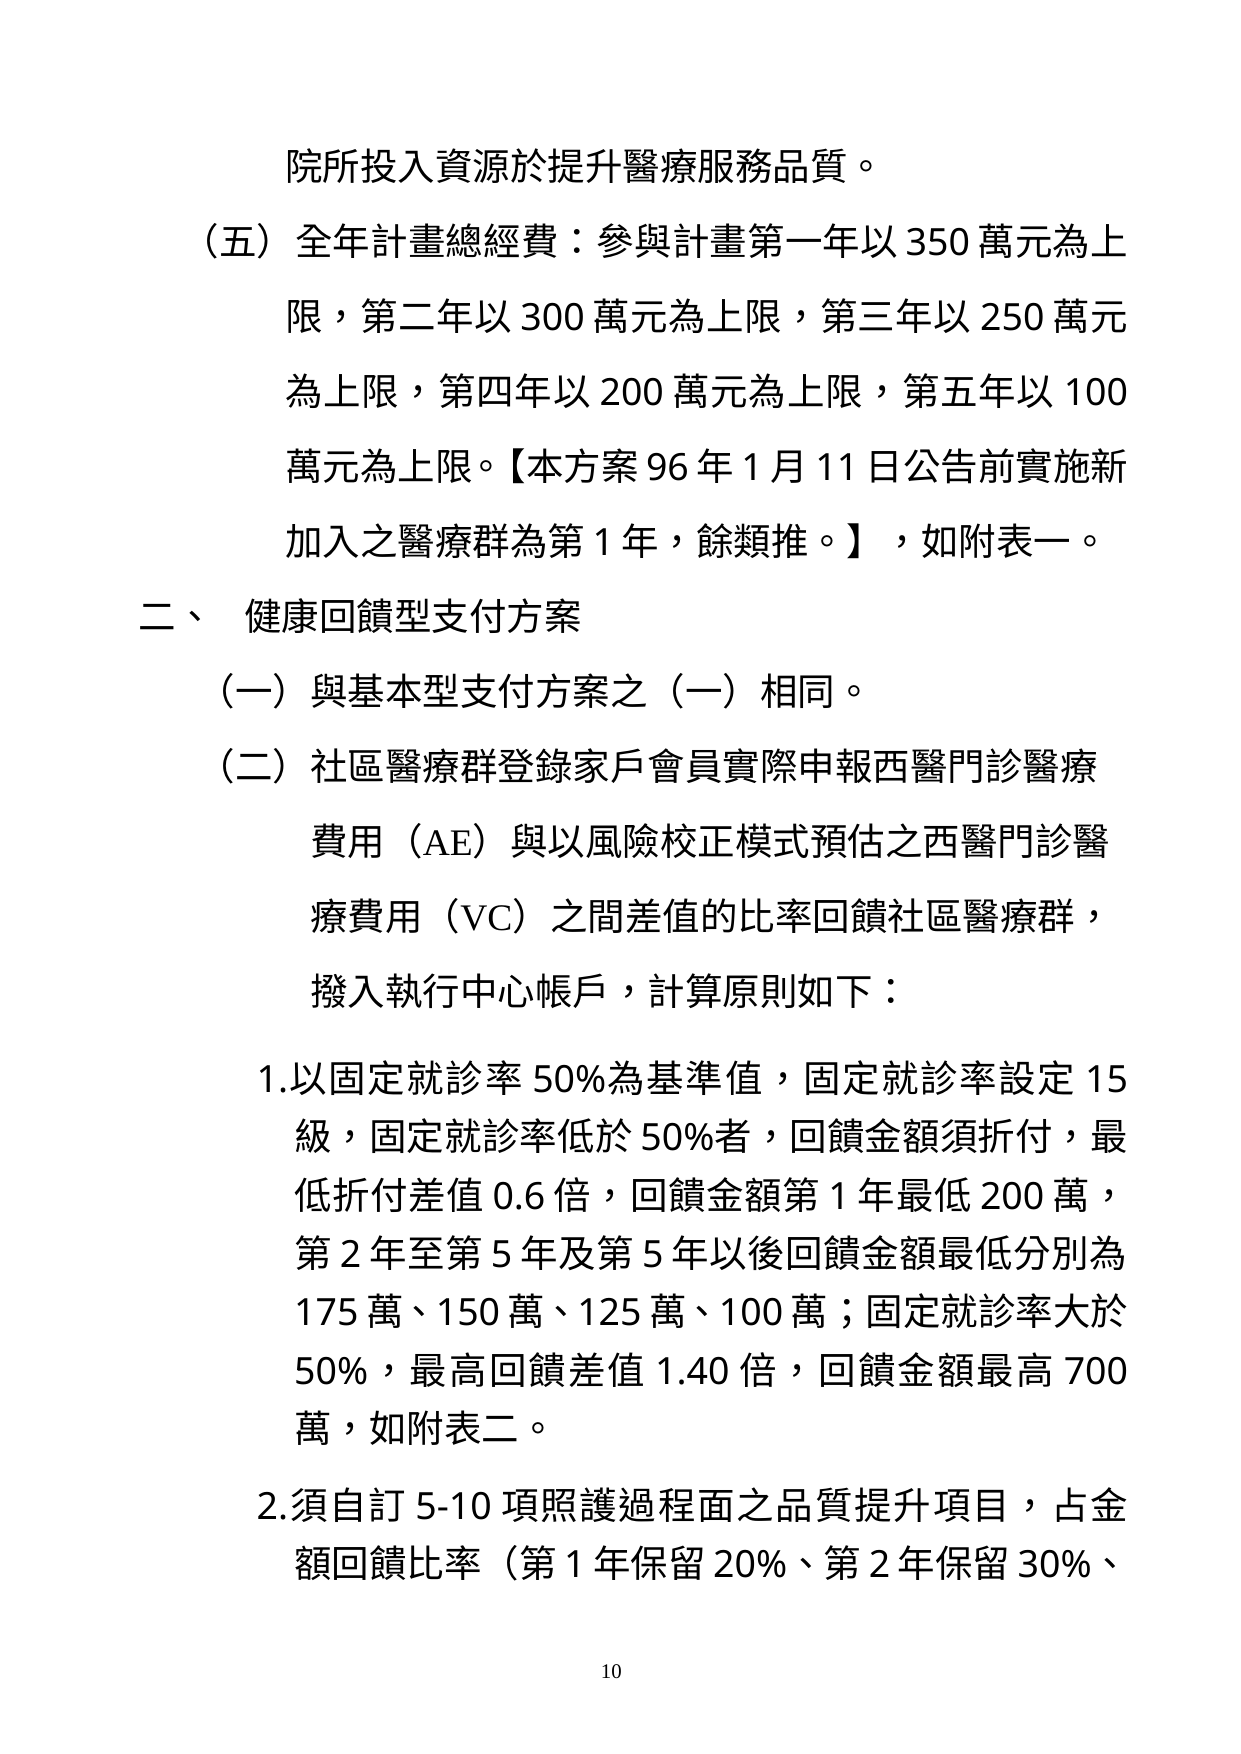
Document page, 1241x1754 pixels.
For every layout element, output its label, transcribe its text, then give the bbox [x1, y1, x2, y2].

text 2.須自訂5-10項照護過程面之品質提升項目，占金額回饋比率（第1年保留20%、第2年保留30%、第3年保留40%、第4年保留50%、第5年保留60%、第5年以後保留60%），按各該計畫評核指標項目達成比例計算，於合約期滿時撥付計畫執行中心，以鼓勵院所投入資源於提升醫療服務品質。【本方案97年2月27日公告實施前及公告實施後各年度新加入〈含更改支付方案〉之醫療群為第1年，餘類推。】 [256, 1473, 1128, 1589]
list 健康回饋型支付方案 [138, 577, 1128, 652]
text （一）與基本型支付方案之（一）相同。 [198, 652, 1128, 727]
list 全年計畫總經費：參與計畫第一年以350萬元為上限，第二年以300萬元為上限，第三年以250萬元為上限，第四年以200萬元為上限，第五年以100萬元為上限。【本方案96年1月11日公告前實施新加入之醫療群為第1年，餘類推。】，如附表一。 [181, 202, 1128, 577]
text （二）社區醫療群登錄家戶會員實際申報西醫門診醫療費用（AE）與以風險校正模式預估之西醫門診醫療費用（VC）之間差值的比率回饋社區醫療群，撥入執行中心帳戶，計算原則如下： [198, 727, 1128, 1027]
text 1.以固定就診率50%為基準值，固定就診率設定15級，固定就診率低於50%者，回饋金額須折付，最低折付差值0.6倍，回饋金額第1年最低200萬，第2年至第5年及第5年以後回饋金額最低分別為175萬、150萬、125萬、100萬；固定就診率大於50%，最高回饋差值1.40倍，回饋金額最高700萬，如附表二。 [256, 1046, 1128, 1454]
list 院所投入資源於提升醫療服務品質。 [181, 127, 1128, 202]
